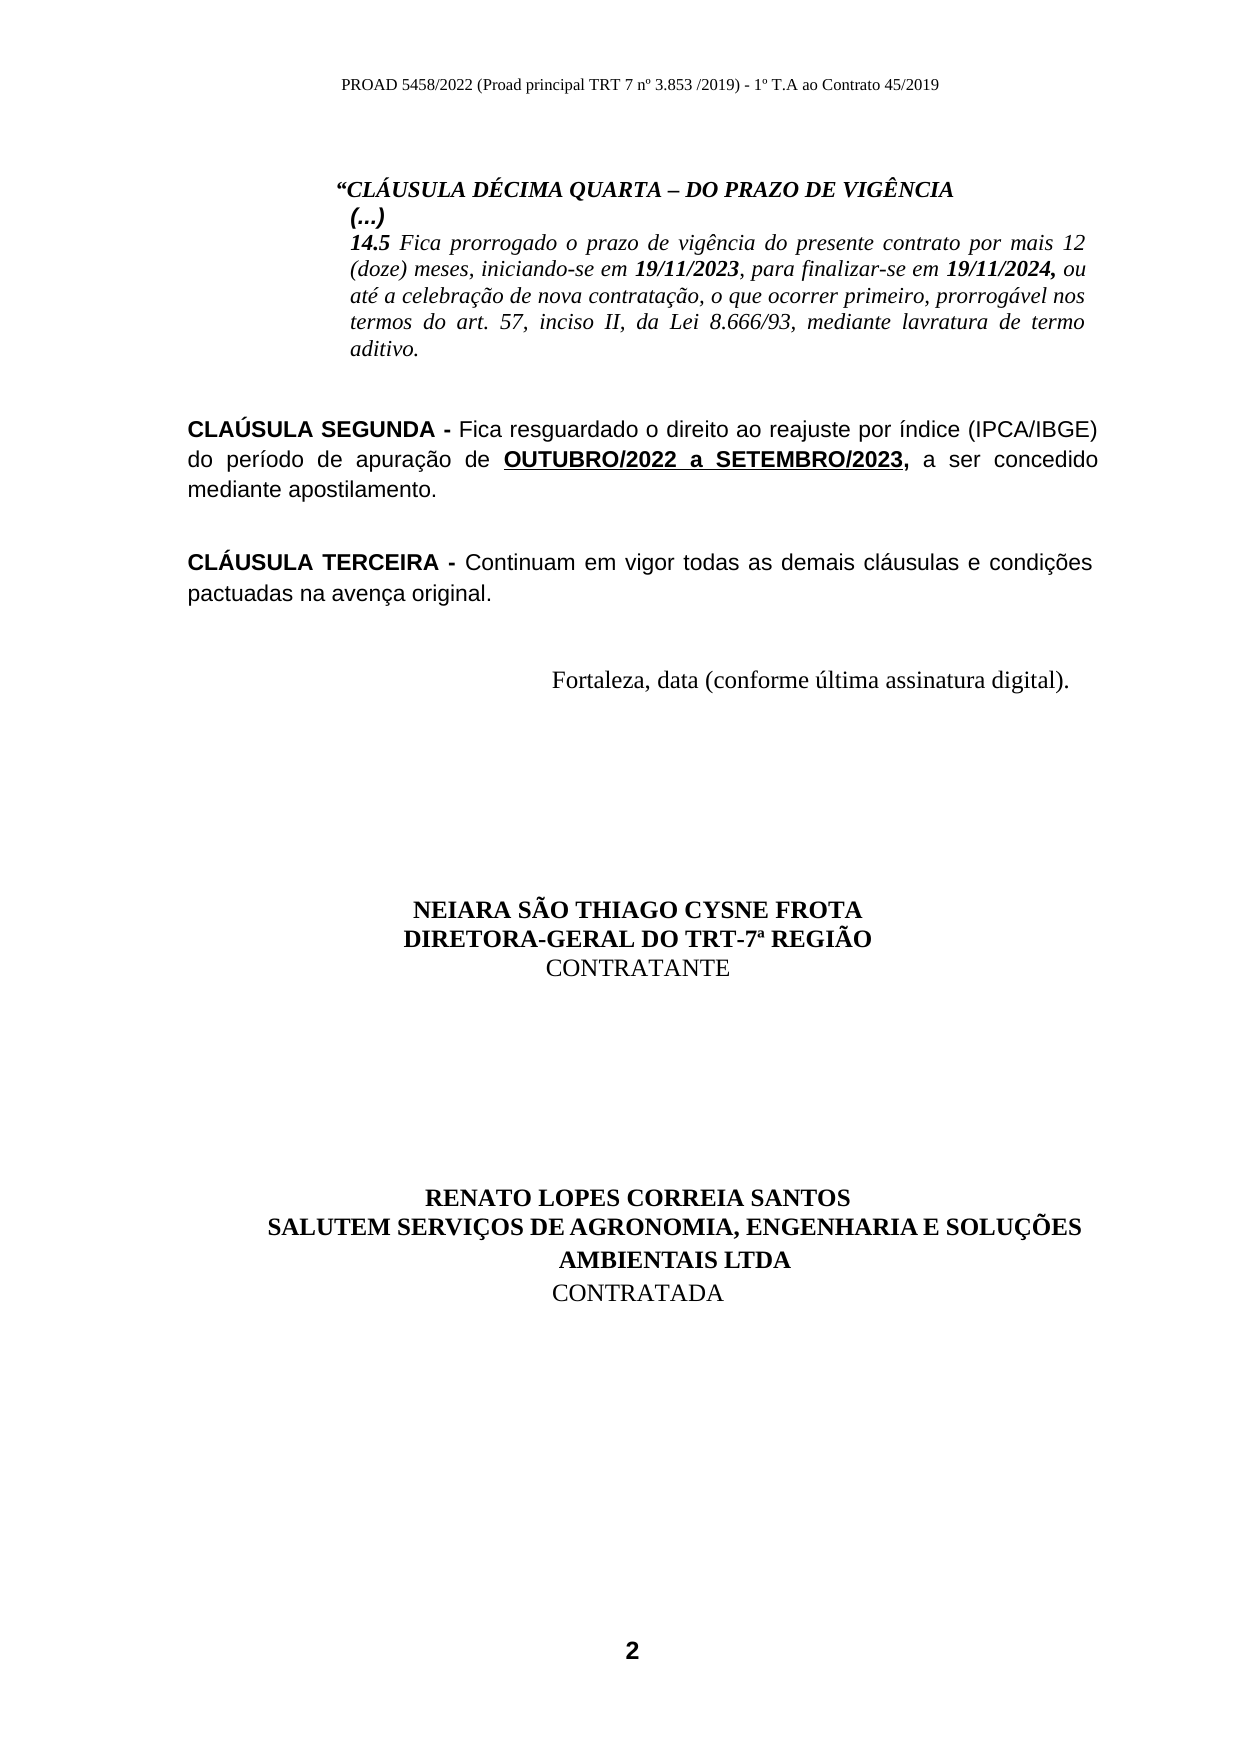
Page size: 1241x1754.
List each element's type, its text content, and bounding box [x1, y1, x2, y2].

text DIRETORA-GERAL DO TRT-7ª REGIÃO [187, 924, 1088, 953]
text CLAÚSULA SEGUNDA - Fica resguardado o direito ao reajuste por índice (IPCA/IBGE) do período de apuração de OUTUBRO/2022 a SETEMBRO/2023, a ser concedido mediante apostilamento. [187, 416, 1098, 503]
text SALUTEM SERVIÇOS DE AGRONOMIA, ENGENHARIA E SOLUÇÕES [187, 1212, 1162, 1240]
text CLÁUSULA TERCEIRA - Continuam em vigor todas as demais cláusulas e condições pactuadas na avença original. [187, 549, 1093, 606]
text CONTRATADA [187, 1278, 1088, 1306]
text 14.5 Fica prorrogado o prazo de vigência do presente contrato por mais 12 (doze) meses, iniciando-se em 19/11/2023, para finalizar-se em 19/11/2024, ou até a celebração de nova contratação, o que ocorrer primeiro, prorrogável nos termos do art. 57, inciso II, da Lei 8.666/93, mediante lavratura de termo aditivo. [350, 229, 1088, 361]
text AMBIENTAIS LTDA [187, 1245, 1162, 1273]
text (...) [350, 203, 1088, 229]
text RENATO LOPES CORREIA SANTOS [187, 1183, 1088, 1212]
text “CLÁUSULA DÉCIMA QUARTA – DO PRAZO DE VIGÊNCIA [335, 176, 1088, 203]
text NEIARA SÃO THIAGO CYSNE FROTA [187, 895, 1088, 924]
text CONTRATANTE [187, 953, 1088, 982]
text Fortaleza, data (conforme última assinatura digital). [335, 665, 1088, 694]
